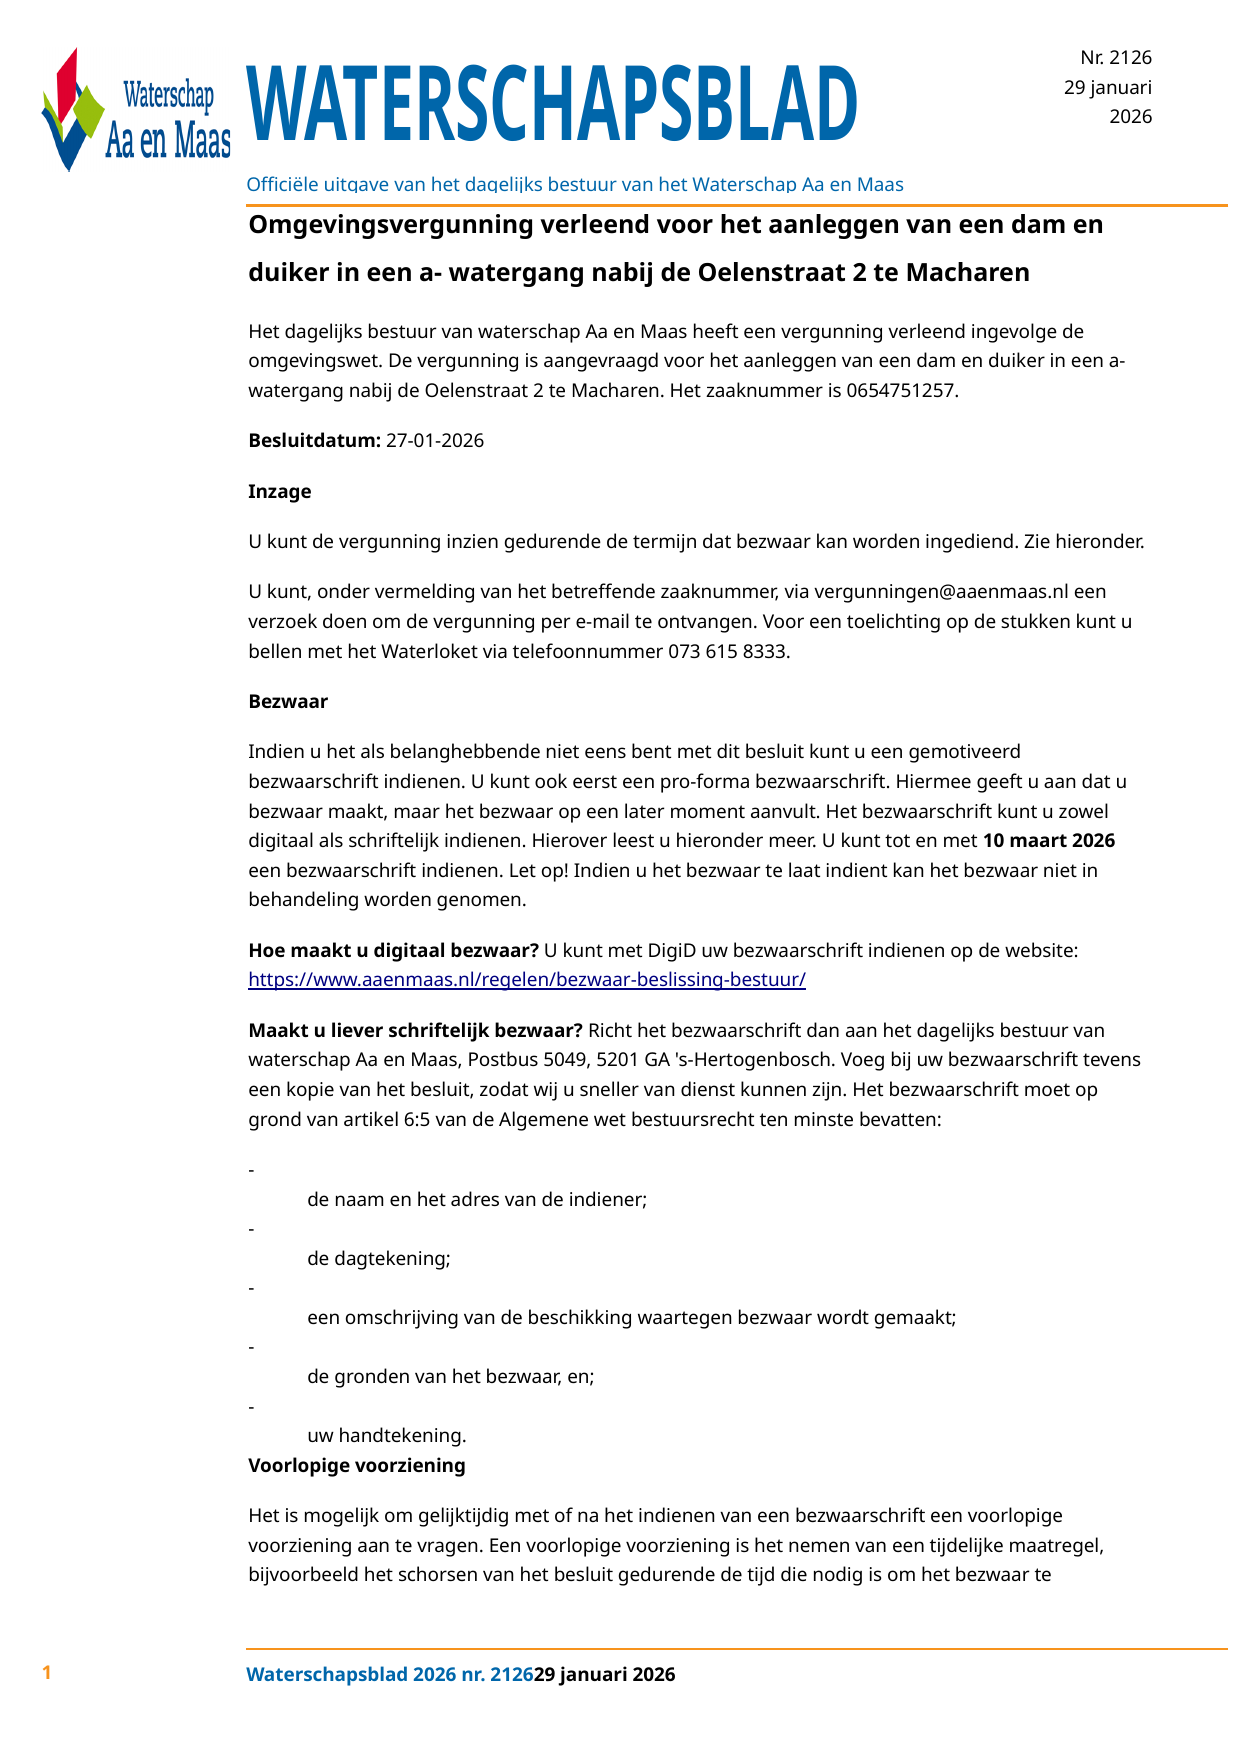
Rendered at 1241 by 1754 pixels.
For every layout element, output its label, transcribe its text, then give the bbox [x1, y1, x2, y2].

text Maakt u liever schriftelijk bezwaar? Richt het bezwaarschrift dan aan het dagelijks bestuur van waterschap Aa en Maas, Postbus 5049, 5201 GA 's-Hertogenbosch. Voeg bij uw bezwaarschrift tevens een kopie van het besluit, zodat wij u sneller van dienst kunnen zijn. Het bezwaarschrift moet op grond van artikel 6:5 van de Algemene wet bestuursrecht ten minste bevatten: [248, 1017, 1152, 1132]
text Het is mogelijk om gelijktijdig met of na het indienen van een bezwaarschrift een voorlopige voorziening aan te vragen. Een voorlopige voorziening is het nemen van een tijdelijke maatregel, bijvoorbeeld het schorsen van het besluit gedurende de tijd die nodig is om het bezwaar te [248, 1502, 1152, 1587]
text Indien u het als belanghebbende niet eens bent met dit besluit kunt u een gemotiveerd bezwaarschrift indienen. U kunt ook eerst een pro-forma bezwaarschrift. Hiermee geeft u aan dat u bezwaar maakt, maar het bezwaar op een later moment aanvult. Het bezwaarschrift kunt u zowel digitaal als schriftelijk indienen. Hierover leest u hieronder meer. U kunt tot en met 10 maart 2026 een bezwaarschrift indienen. Let op! Indien u het bezwaar te laat indient kan het bezwaar niet in behandeling worden genomen. [248, 739, 1152, 912]
text Hoe maakt u digitaal bezwaar? U kunt met DigiD uw bezwaarschrift indienen op de website: https://www.aaenmaas.nl/regelen/bezwaar-beslissing-bestuur/ [248, 937, 1152, 992]
text Voorlopige voorziening [248, 1452, 1152, 1478]
text Het dagelijks bestuur van waterschap Aa en Maas heeft een vergunning verleend ingevolge de omgevingswet. De vergunning is aangevraagd voor het aanleggen van een dam en duiker in een a- watergang nabij de Oelenstraat 2 te Macharen. Het zaaknummer is 0654751257. [248, 318, 1152, 403]
list een omschrijving van de beschikking waartegen bezwaar wordt gemaakt; [248, 1304, 1152, 1330]
text Besluitdatum: 27-01-2026 [248, 427, 1152, 453]
list de dagtekening; [248, 1245, 1152, 1271]
text Omgevingsvergunning verleend voor het aanleggen van een dam en duiker in een a- watergang nabij de Oelenstraat 2 te Macharen [248, 207, 1152, 288]
text Inzage [248, 478, 1152, 504]
picture [41, 47, 231, 172]
text U kunt de vergunning inzien gedurende de termijn dat bezwaar kan worden ingediend. Zie hieronder. [248, 528, 1152, 554]
list de gronden van het bezwaar, en; [248, 1363, 1152, 1389]
list uw handtekening. [248, 1422, 1152, 1448]
text U kunt, onder vermelding van het betreffende zaaknummer, via vergunningen@aaenmaas.nl een verzoek doen om de vergunning per e-mail te ontvangen. Voor een toelichting op de stukken kunt u bellen met het Waterloket via telefoonnummer 073 615 8333. [248, 579, 1152, 664]
list de naam en het adres van de indiener; [248, 1186, 1152, 1212]
text Bezwaar [248, 688, 1152, 714]
